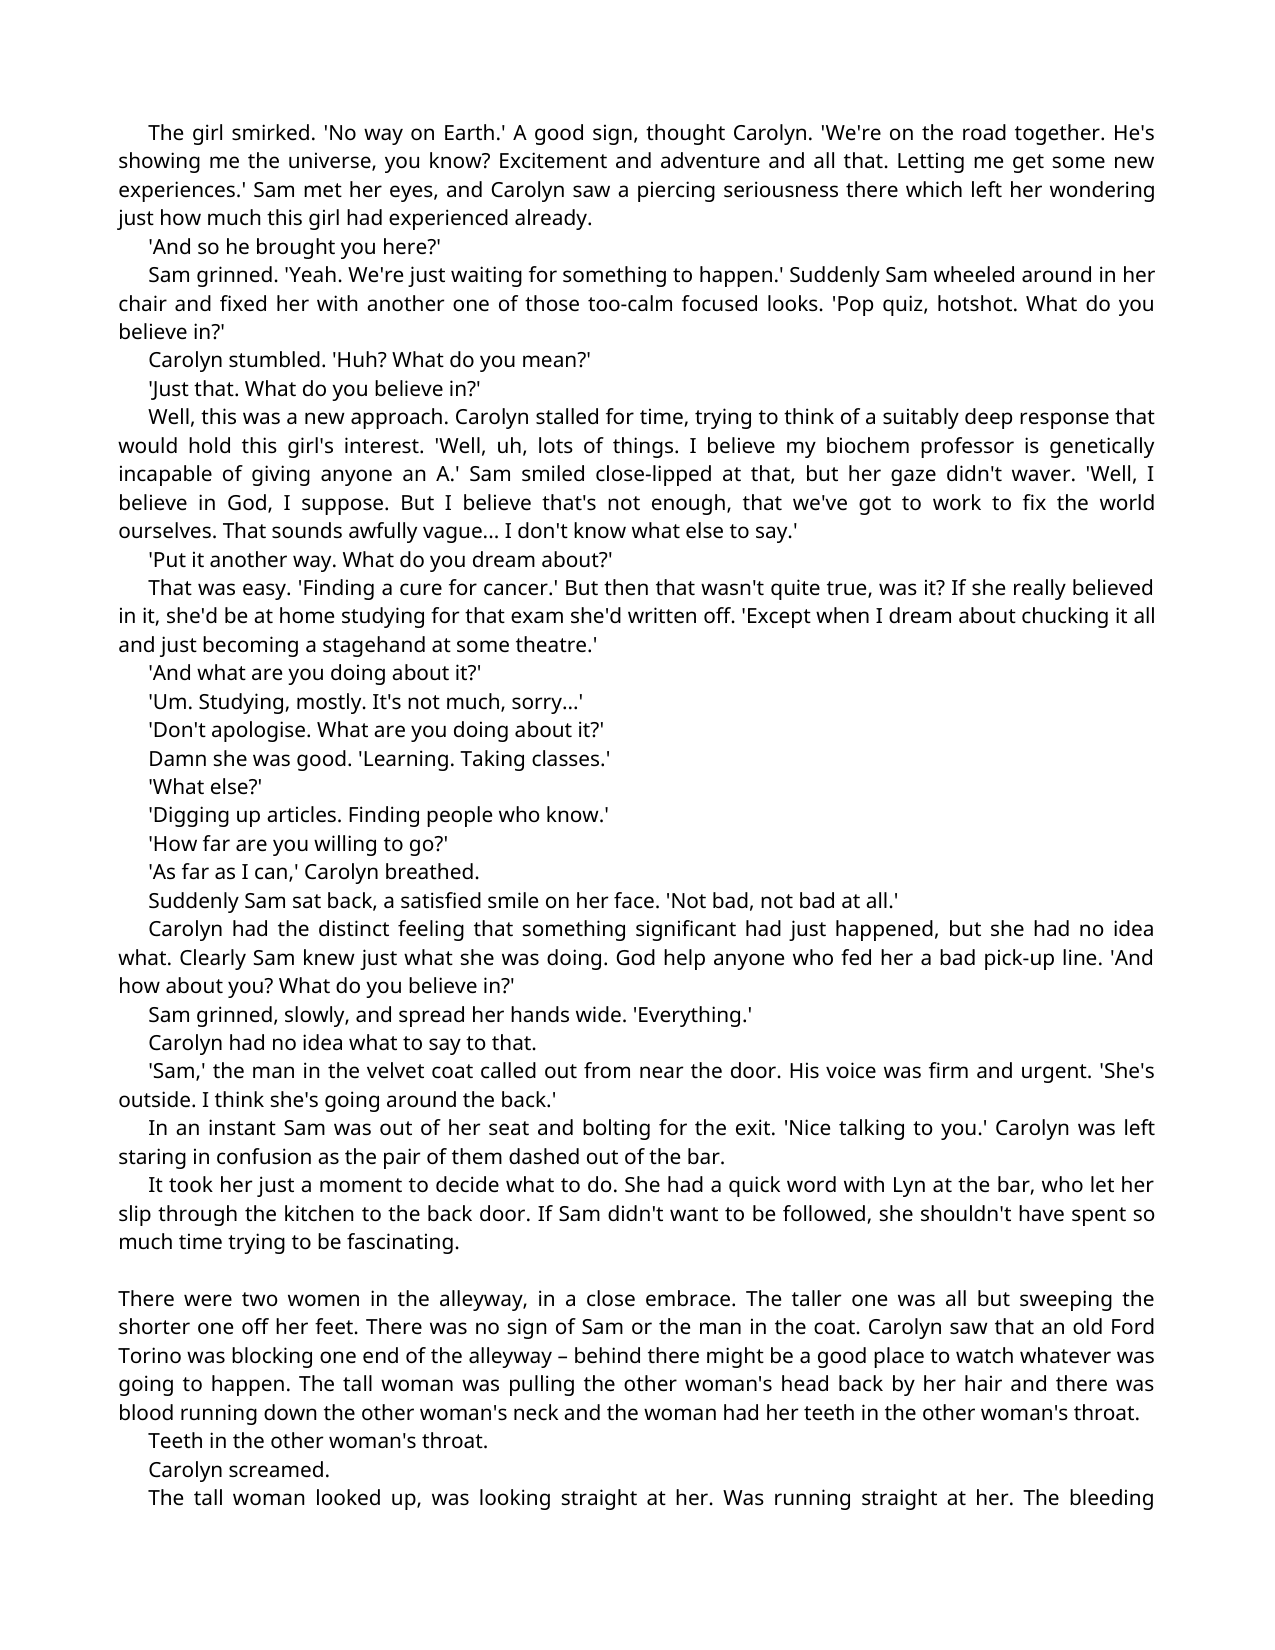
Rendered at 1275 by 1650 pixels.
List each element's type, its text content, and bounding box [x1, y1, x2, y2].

text Carolyn screamed. [118, 1455, 1157, 1483]
text Carolyn had the distinct feeling that something significant had just happened, but she had no idea what. Clearly Sam knew just what she was doing. God help anyone who fed her a bad pick-up line. 'And how about you? What do you believe in?' [118, 914, 1157, 1000]
text Well, this was a new approach. Carolyn stalled for time, trying to think of a suitably deep response that would hold this girl's interest. 'Well, uh, lots of things. I believe my biochem professor is genetically incapable of giving anyone an A.' Sam smiled close-lipped at that, but her gaze didn't waver. 'Well, I believe in God, I suppose. But I believe that's not enough, that we've got to work to fix the world ourselves. That sounds awfully vague... I don't know what else to say.' [118, 402, 1157, 545]
text 'How far are you willing to go?' [118, 829, 1157, 857]
text 'Put it another way. What do you dream about?' [118, 545, 1157, 573]
text 'Digging up articles. Finding people who know.' [118, 801, 1157, 829]
text 'And what are you doing about it?' [118, 658, 1157, 687]
text 'What else?' [118, 772, 1157, 801]
text Teeth in the other woman's throat. [118, 1426, 1157, 1455]
text Carolyn stumbled. 'Huh? What do you mean?' [118, 346, 1157, 374]
text 'Um. Studying, mostly. It's not much, sorry...' [118, 687, 1157, 715]
text Suddenly Sam sat back, a satisfied smile on her face. 'Not bad, not bad at all.' [118, 886, 1157, 914]
text The tall woman looked up, was looking straight at her. Was running straight at her. The bleeding [118, 1483, 1157, 1512]
text 'Don't apologise. What are you doing about it?' [118, 715, 1157, 744]
text 'Sam,' the man in the velvet coat called out from near the door. His voice was firm and urgent. 'She's outside. I think she's going around the back.' [118, 1057, 1157, 1113]
text 'As far as I can,' Carolyn breathed. [118, 857, 1157, 886]
text Damn she was good. 'Learning. Taking classes.' [118, 744, 1157, 772]
text 'Just that. What do you believe in?' [118, 374, 1157, 402]
text Sam grinned, slowly, and spread her hands wide. 'Everything.' [118, 1000, 1157, 1028]
text That was easy. 'Finding a cure for cancer.' But then that wasn't quite true, was it? If she really believed in it, she'd be at home studying for that exam she'd written off. 'Except when I dream about chucking it all and just becoming a stagehand at some theatre.' [118, 573, 1157, 658]
text The girl smirked. 'No way on Earth.' A good sign, thought Carolyn. 'We're on the road together. He's showing me the universe, you know? Excitement and adventure and all that. Letting me get some new experiences.' Sam met her eyes, and Carolyn saw a piercing seriousness there which left her wondering just how much this girl had experienced already. [118, 118, 1157, 232]
text 'And so he brought you here?' [118, 232, 1157, 260]
text Sam grinned. 'Yeah. We're just waiting for something to happen.' Suddenly Sam wheeled around in her chair and fixed her with another one of those too-calm focused looks. 'Pop quiz, hotshot. What do you believe in?' [118, 260, 1157, 346]
text In an instant Sam was out of her seat and bolting for the exit. 'Nice talking to you.' Carolyn was left staring in confusion as the pair of them dashed out of the bar. [118, 1113, 1157, 1170]
text It took her just a moment to decide what to do. She had a quick word with Lyn at the bar, who let her slip through the kitchen to the back door. If Sam didn't want to be followed, she shouldn't have spent so much time trying to be fascinating. [118, 1170, 1157, 1256]
text There were two women in the alleyway, in a close embrace. The taller one was all but sweeping the shorter one off her feet. There was no sign of Sam or the man in the coat. Carolyn saw that an old Ford Torino was blocking one end of the alleyway – behind there might be a good place to watch whatever was going to happen. The tall woman was pulling the other woman's head back by her hair and there was blood running down the other woman's neck and the woman had her teeth in the other woman's throat. [118, 1284, 1157, 1426]
text Carolyn had no idea what to say to that. [118, 1028, 1157, 1057]
